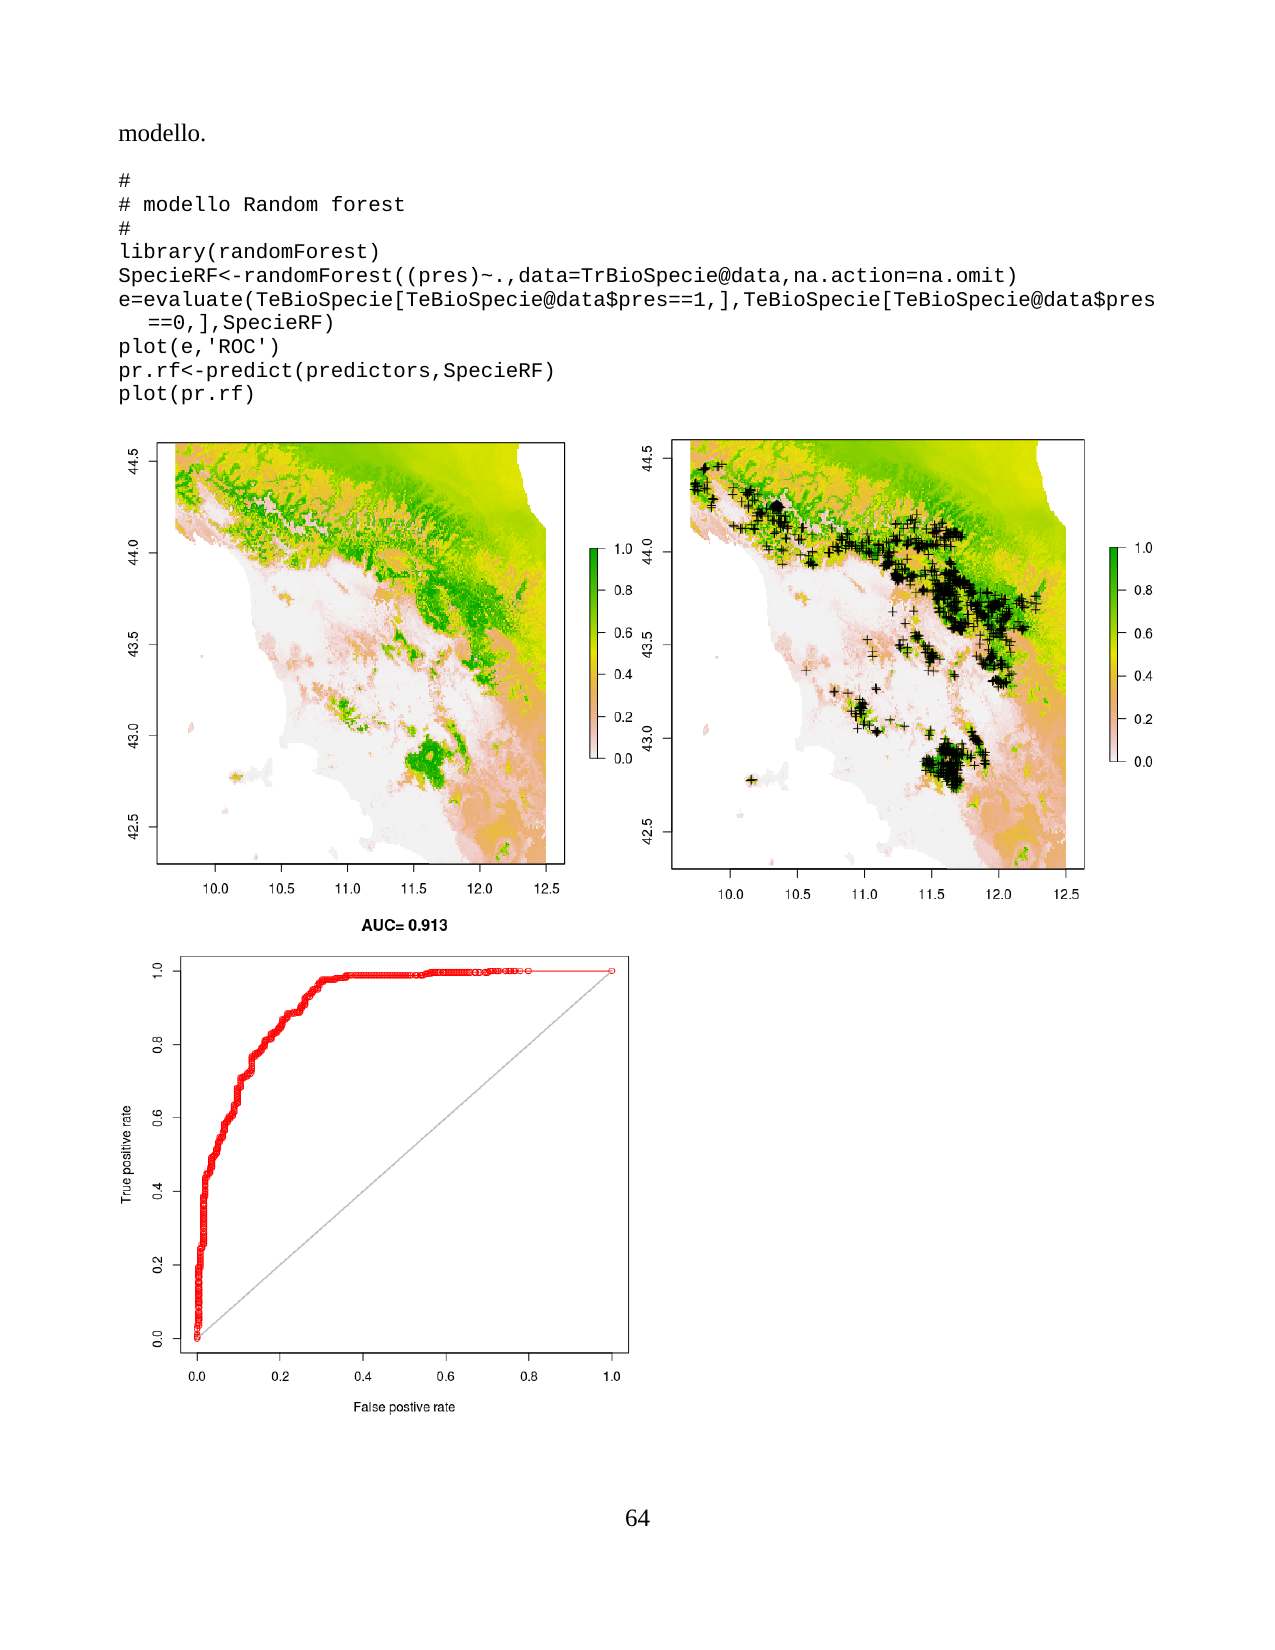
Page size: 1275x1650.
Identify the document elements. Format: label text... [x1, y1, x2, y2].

text # [118, 171, 1157, 194]
text pr.rf<-predict(predictors,SpecieRF) [118, 360, 1157, 383]
text library(randomForest) [118, 241, 1157, 265]
text plot(e,'ROC') [118, 336, 1157, 360]
text # [118, 218, 1157, 241]
text # modello Random forest [118, 194, 1157, 218]
text e=evaluate(TeBioSpecie[TeBioSpecie@data$pres==1,],TeBioSpecie[TeBioSpecie@data$pres==0,],SpecieRF) [118, 289, 1157, 336]
text modello. [117, 118, 1157, 147]
text plot(pr.rf) [118, 383, 1157, 407]
picture [118, 430, 1157, 1420]
text SpecieRF<-randomForest((pres)~.,data=TrBioSpecie@data,na.action=na.omit) [118, 265, 1157, 289]
